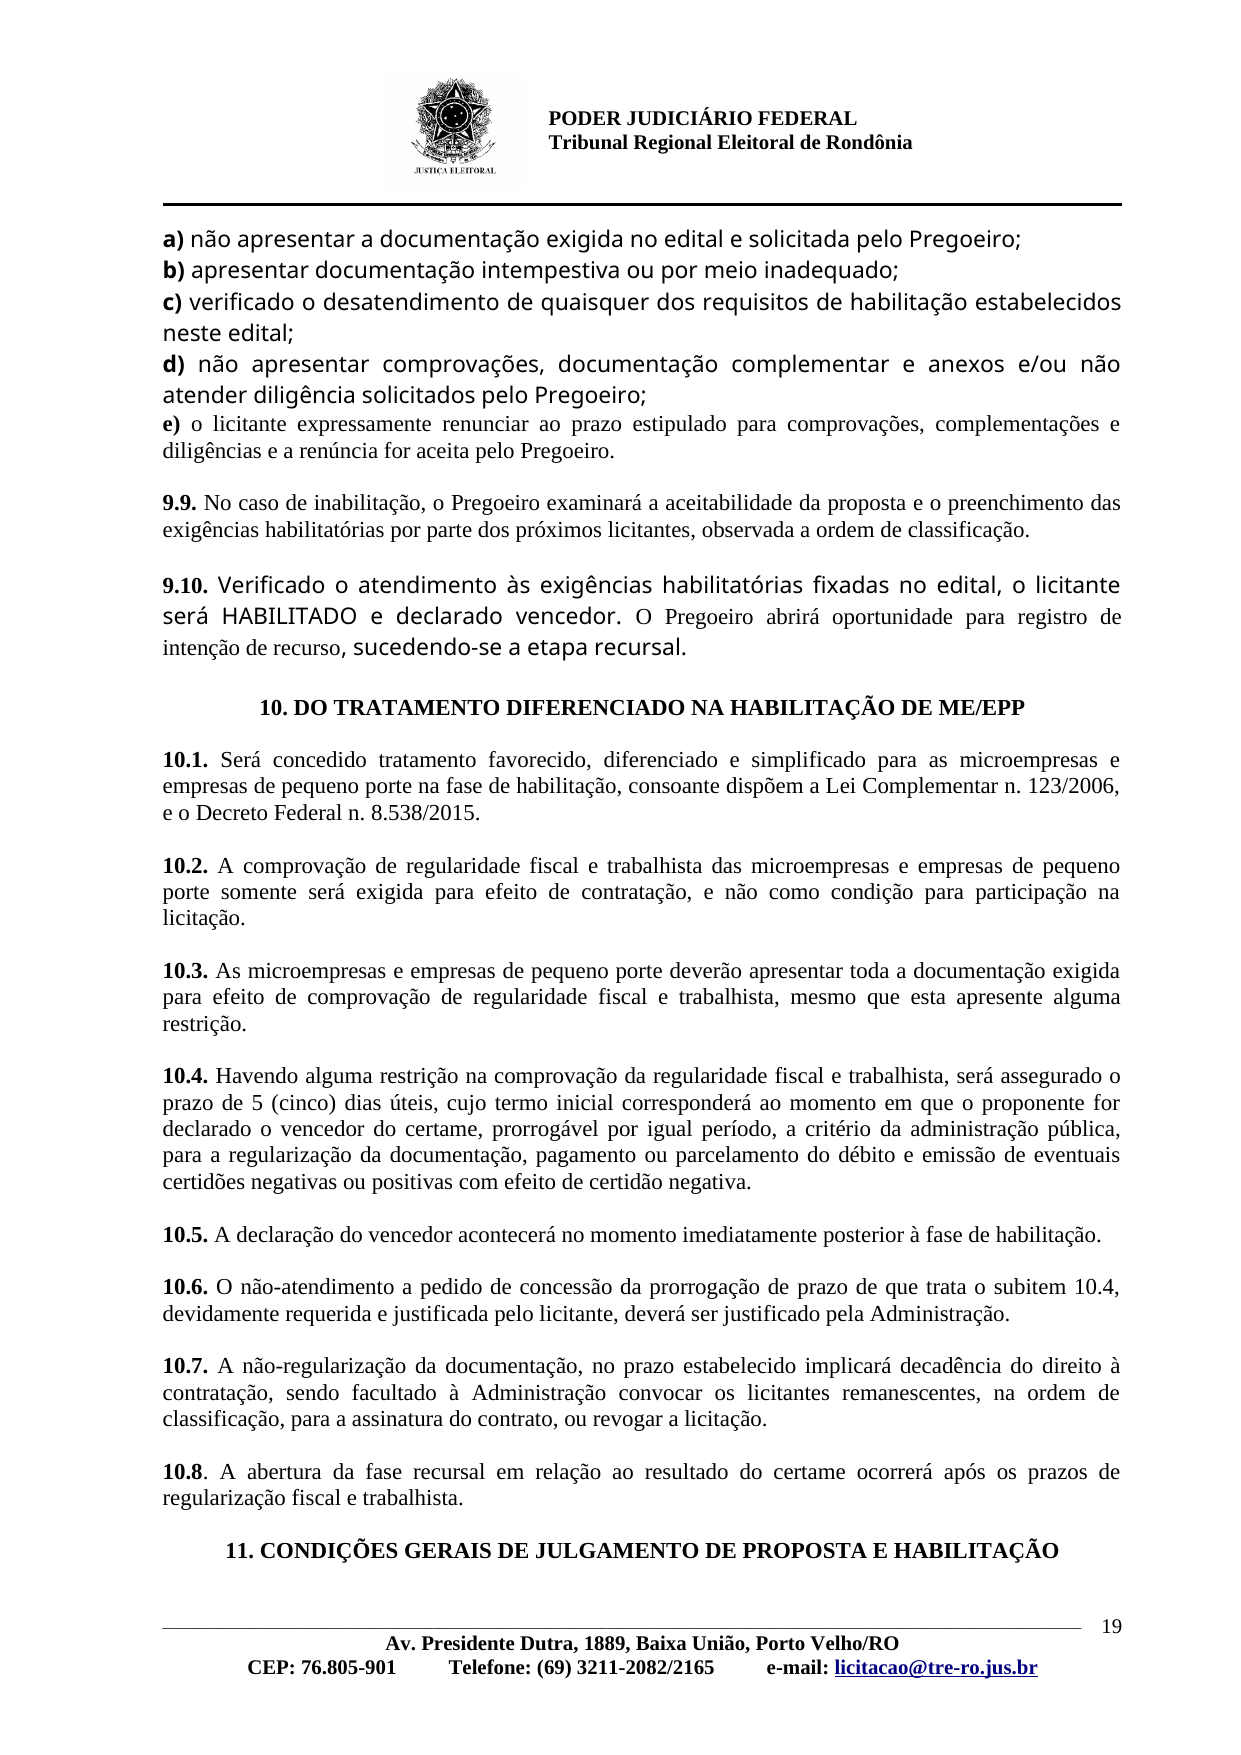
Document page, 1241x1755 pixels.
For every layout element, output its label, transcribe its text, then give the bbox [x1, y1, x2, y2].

text 9.9. No caso de inabilitação, o Pregoeiro examinará a aceitabilidade da proposta e o preenchimento das exigências habilitatórias por parte dos próximos licitantes, observada a ordem de classificação. [162, 489, 1122, 542]
text d) não apresentar comprovações, documentação complementar e anexos e/ou não atender diligência solicitados pelo Pregoeiro; [162, 348, 1122, 410]
text a) não apresentar a documentação exigida no edital e solicitada pelo Pregoeiro; [162, 223, 1122, 254]
text c) verificado o desatendimento de quaisquer dos requisitos de habilitação estabelecidos neste edital; [162, 285, 1122, 348]
text e) o licitante expressamente renunciar ao prazo estipulado para comprovações, complementações e diligências e a renúncia for aceita pelo Pregoeiro. [162, 410, 1122, 463]
text b) apresentar documentação intempestiva ou por meio inadequado; [162, 254, 1122, 285]
text 10.4. Havendo alguma restrição na comprovação da regularidade fiscal e trabalhista, será assegurado o prazo de 5 (cinco) dias úteis, cujo termo inicial corresponderá ao momento em que o proponente for declarado o vencedor do certame, prorrogável por igual período, a critério da administração pública, para a regularização da documentação, pagamento ou parcelamento do débito e emissão de eventuais certidões negativas ou positivas com efeito de certidão negativa. [162, 1062, 1122, 1194]
text 10.1. Será concedido tratamento favorecido, diferenciado e simplificado para as microempresas e empresas de pequeno porte na fase de habilitação, consoante dispõem a Lei Complementar n. 123/2006, e o Decreto Federal n. 8.538/2015. [162, 746, 1122, 825]
text 10.2. A comprovação de regularidade fiscal e trabalhista das microempresas e empresas de pequeno porte somente será exigida para efeito de contratação, e não como condição para participação na licitação. [162, 852, 1122, 931]
text 9.10. Verificado o atendimento às exigências habilitatórias fixadas no edital, o licitante será HABILITADO e declarado vencedor. O Pregoeiro abrirá oportunidade para registro de intenção de recurso, sucedendo-se a etapa recursal. [162, 568, 1122, 662]
text 10.8. A abertura da fase recursal em relação ao resultado do certame ocorrerá após os prazos de regularização fiscal e trabalhista. [162, 1458, 1122, 1511]
subtitle 11. CONDIÇÕES GERAIS DE JULGAMENTO DE PROPOSTA E HABILITAÇÃO [162, 1537, 1122, 1563]
subtitle 10. DO TRATAMENTO DIFERENCIADO NA HABILITAÇÃO DE ME/EPP [162, 693, 1122, 720]
text 10.6. O não-atendimento a pedido de concessão da prorrogação de prazo de que trata o subitem 10.4, devidamente requerida e justificada pelo licitante, deverá ser justificado pela Administração. [162, 1273, 1122, 1326]
text 10.7. A não-regularização da documentação, no prazo estabelecido implicará decadência do direito à contratação, sendo facultado à Administração convocar os licitantes remanescentes, na ordem de classificação, para a assinatura do contrato, ou revogar a licitação. [162, 1352, 1122, 1431]
text 10.5. A declaração do vencedor acontecerá no momento imediatamente posterior à fase de habilitação. [162, 1221, 1122, 1247]
text 10.3. As microempresas e empresas de pequeno porte deverão apresentar toda a documentação exigida para efeito de comprovação de regularidade fiscal e trabalhista, mesmo que esta apresente alguma restrição. [162, 957, 1122, 1036]
